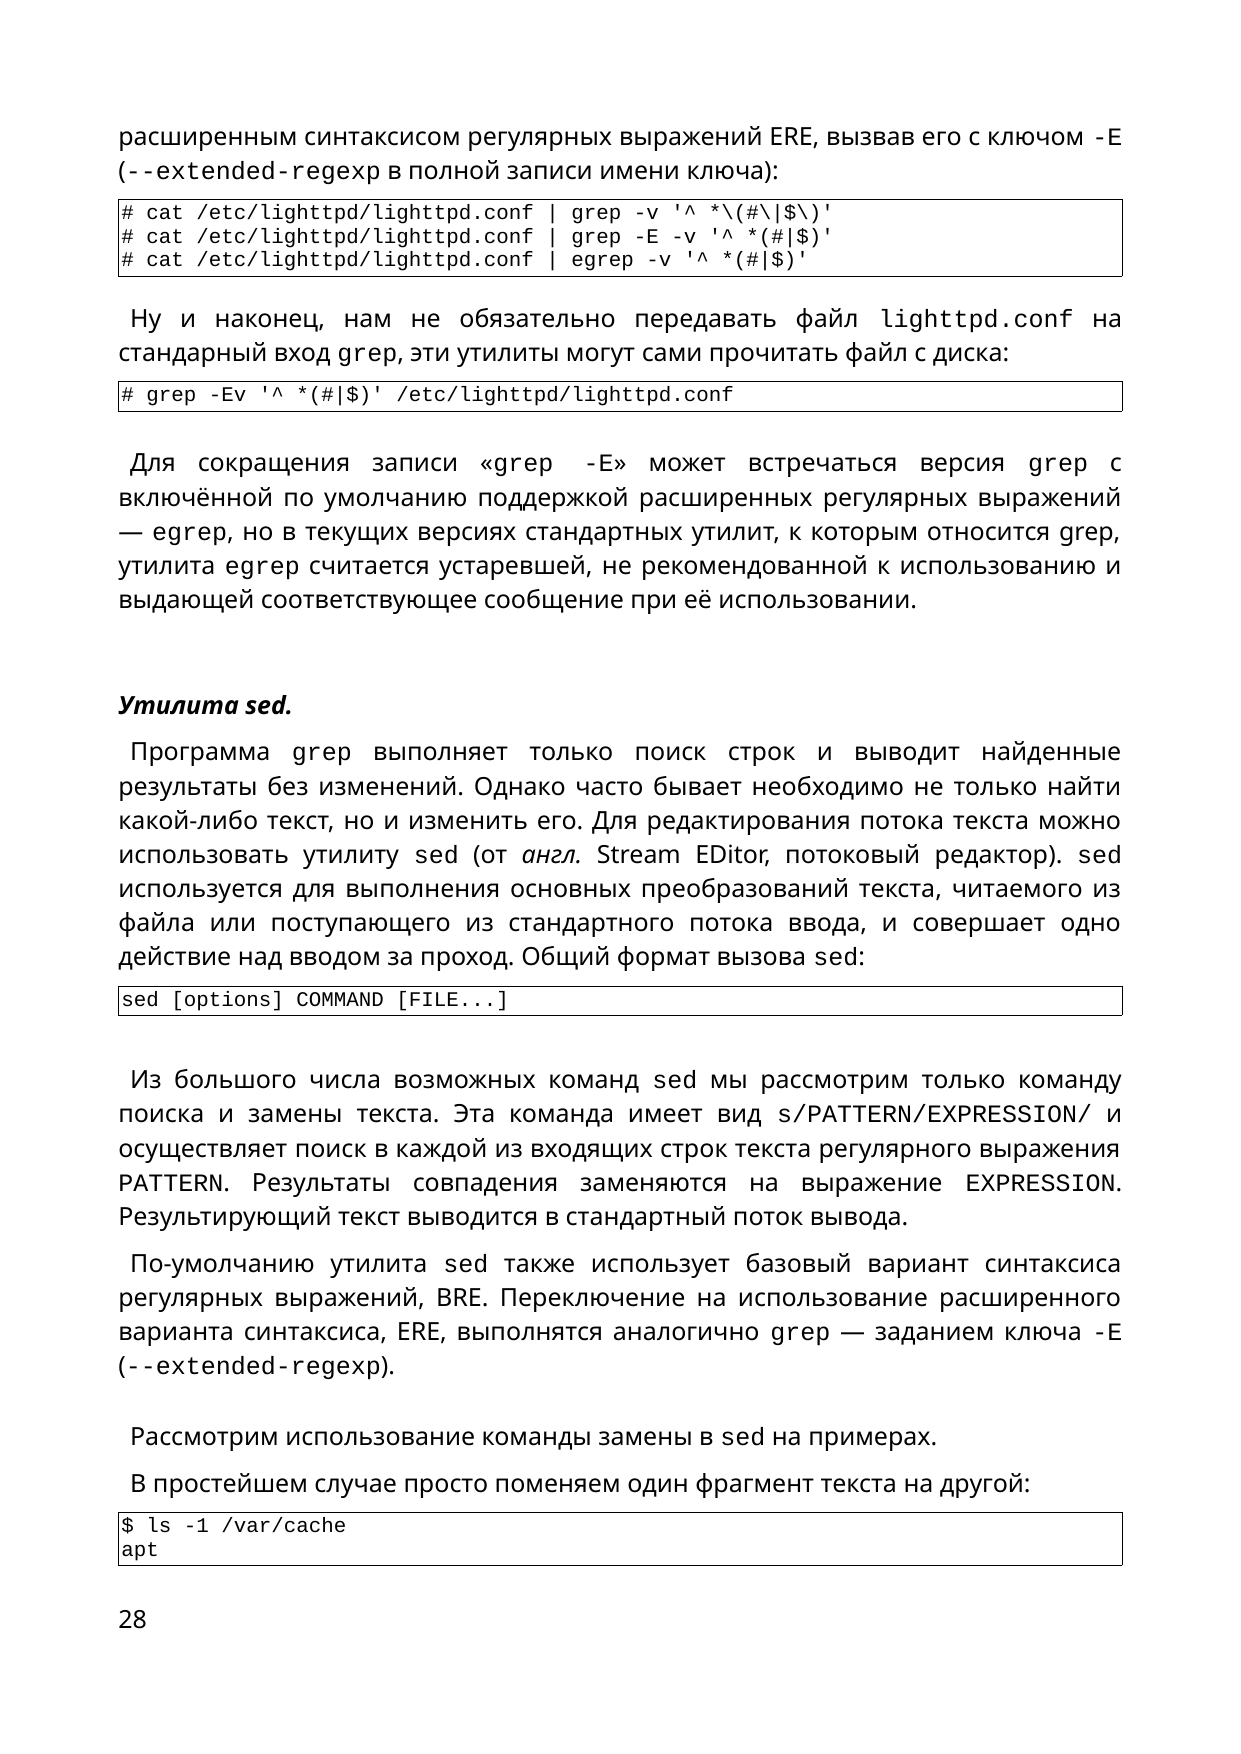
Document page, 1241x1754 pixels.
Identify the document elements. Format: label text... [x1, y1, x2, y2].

subtitle Утилита sed. [118, 687, 1122, 722]
text sed [options] COMMAND [FILE...] [119, 987, 1122, 1015]
text # grep -Ev '^ *(#|$)' /etc/lighttpd/lighttpd.conf [119, 382, 1122, 411]
text В простейшем случае просто поменяем один фрагмент текста на другой: [118, 1465, 1122, 1499]
text $ ls -1 /var/cache [119, 1513, 1122, 1536]
text Из большого числа возможных команд sed мы рассмотрим только команду поиска и замены текста. Эта команда имеет вид s/PATTERN/EXPRESSION/ и осуществляет поиск в каждой из входящих строк текста регулярного выражения PATTERN. Результаты совпадения заменяются на выражение EXPRESSION. Результирующий текст выводится в стандартный поток вывода. [118, 1062, 1122, 1233]
text расширенным синтаксисом регулярных выражений ERE, вызвав его с ключом -E (--extended-regexp в полной записи имени ключа): [118, 118, 1122, 187]
text # cat /etc/lighttpd/lighttpd.conf | grep -E -v '^ *(#|$)' [119, 223, 1122, 246]
text Ну и наконец, нам не обязательно передавать файл lighttpd.conf на стандарный вход grep, эти утилиты могут сами прочитать файл с диска: [118, 300, 1122, 369]
text По-умолчанию утилита sed также использует базовый вариант синтаксиса регулярных выражений, BRE. Переключение на использование расширенного варианта синтаксиса, ERE, выполнятся аналогично grep — заданием ключа -E (--extended-regexp). [118, 1245, 1122, 1382]
text Для сокращения записи «grep -E» может встречаться версия grep с включённой по умолчанию поддержкой расширенных регулярных выражений — egrep, но в текущих версиях стандартных утилит, к которым относится grep, утилита egrep считается устаревшей, не рекомендованной к использованию и выдающей соответствующее сообщение при её использовании. [118, 445, 1122, 616]
text # cat /etc/lighttpd/lighttpd.conf | grep -v '^ *\(#\|$\)' [119, 200, 1122, 223]
text apt [119, 1536, 1122, 1565]
text Рассмотрим использование команды замены в sed на примерах. [118, 1419, 1122, 1453]
text Программа grep выполняет только поиск строк и выводит найденные результаты без изменений. Однако часто бывает необходимо не только найти какой-либо текст, но и изменить его. Для редактирования потока текста можно использовать утилиту sed (от англ. Stream EDitor, потоковый редактор). sed используется для выполнения основных преобразований текста, читаемого из файла или поступающего из стандартного потока ввода, и совершает одно действие над вводом за проход. Общий формат вызова sed: [118, 734, 1122, 973]
text # cat /etc/lighttpd/lighttpd.conf | egrep -v '^ *(#|$)' [119, 246, 1122, 276]
